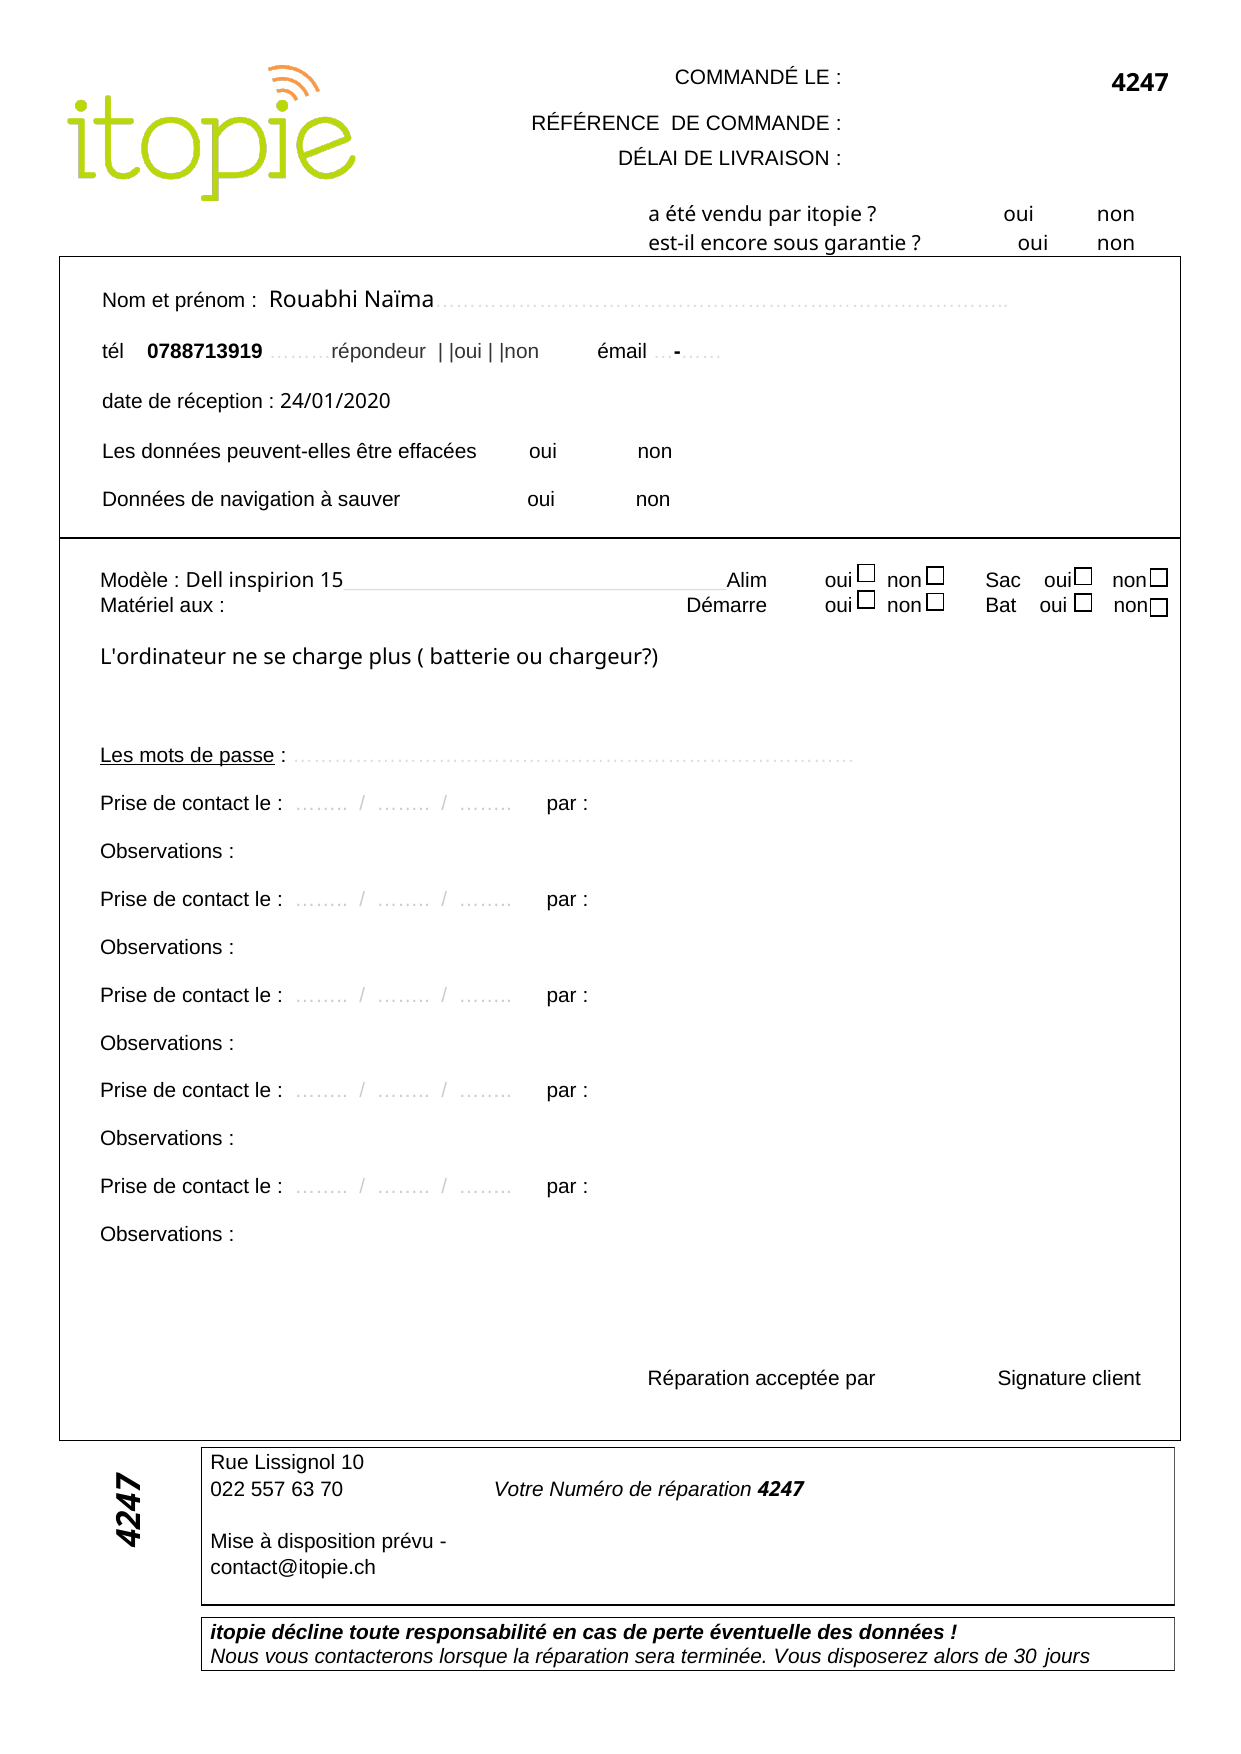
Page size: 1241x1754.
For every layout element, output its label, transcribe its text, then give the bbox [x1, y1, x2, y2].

text Observations : [60, 1123, 1180, 1150]
text est-il encore sous garantie ? oui non [59, 228, 1181, 256]
table_cell [847, 140, 1180, 175]
text Modèle : Dell inspirion 15 Alim oui non Sac oui non [948, 562, 1180, 590]
text Nom et prénom : Rouabhi Naïma……………………………………………………………………….. [60, 280, 1180, 314]
text Modèle : Dell inspirion 15 Alim oui non Sac oui non [879, 562, 925, 590]
table_header 4247 [59, 1441, 195, 1677]
text L'ordinateur ne se charge plus ( batterie ou chargeur?) [60, 638, 1180, 671]
text Données de navigation à sauver oui non [60, 484, 1180, 511]
text Prise de contact le : …….. / …….. / …….. par : [60, 979, 1180, 1006]
table_header Rue Lissignol 10 022 557 63 70 Votre Numéro de réparation 4247 Mise à disposition prévu - contact@itopie.ch [195, 1441, 1180, 1611]
picture [67, 65, 356, 201]
table_cell DÉLAI DE LIVRAISON : [490, 140, 847, 175]
table_header 4247 [847, 59, 1180, 104]
text date de réception : 24/01/2020 [60, 383, 1180, 415]
text Les données peuvent-elles être effacées oui non [60, 436, 1180, 463]
text Réparation acceptée par Signature client [60, 1363, 1180, 1390]
table_header COMMANDÉ LE : [490, 59, 847, 104]
text Observations : [60, 931, 1180, 958]
text Prise de contact le : …….. / …….. / …….. par : [60, 883, 1180, 911]
text a été vendu par itopie ? oui non [59, 199, 1181, 228]
table_cell itopie décline toute responsabilité en cas de perte éventuelle des données ! Nous vous contacterons lorsque la réparation sera terminée. Vous disposerez alors de 30 jours [195, 1611, 1180, 1677]
text Prise de contact le : …….. / …….. / …….. par : [60, 1171, 1180, 1198]
text Prise de contact le : …….. / …….. / …….. par : [60, 788, 1180, 815]
table_cell RÉFÉRENCE DE COMMANDE : [490, 105, 847, 140]
text Observations : [60, 1027, 1180, 1054]
table_cell [847, 105, 1180, 140]
text Les mots de passe : ……………………………………………………………………… [60, 740, 1180, 767]
text Observations : [60, 1219, 1180, 1246]
text Modèle : Dell inspirion 15 Alim oui non Sac oui non [60, 562, 856, 590]
text tél 0788713919 ………répondeur | |oui | |non émail …-…… [60, 335, 1180, 362]
text Matériel aux : Démarre oui non Bat oui non [60, 590, 1180, 617]
text Observations : [60, 836, 1180, 863]
text Prise de contact le : …….. / …….. / …….. par : [60, 1075, 1180, 1102]
